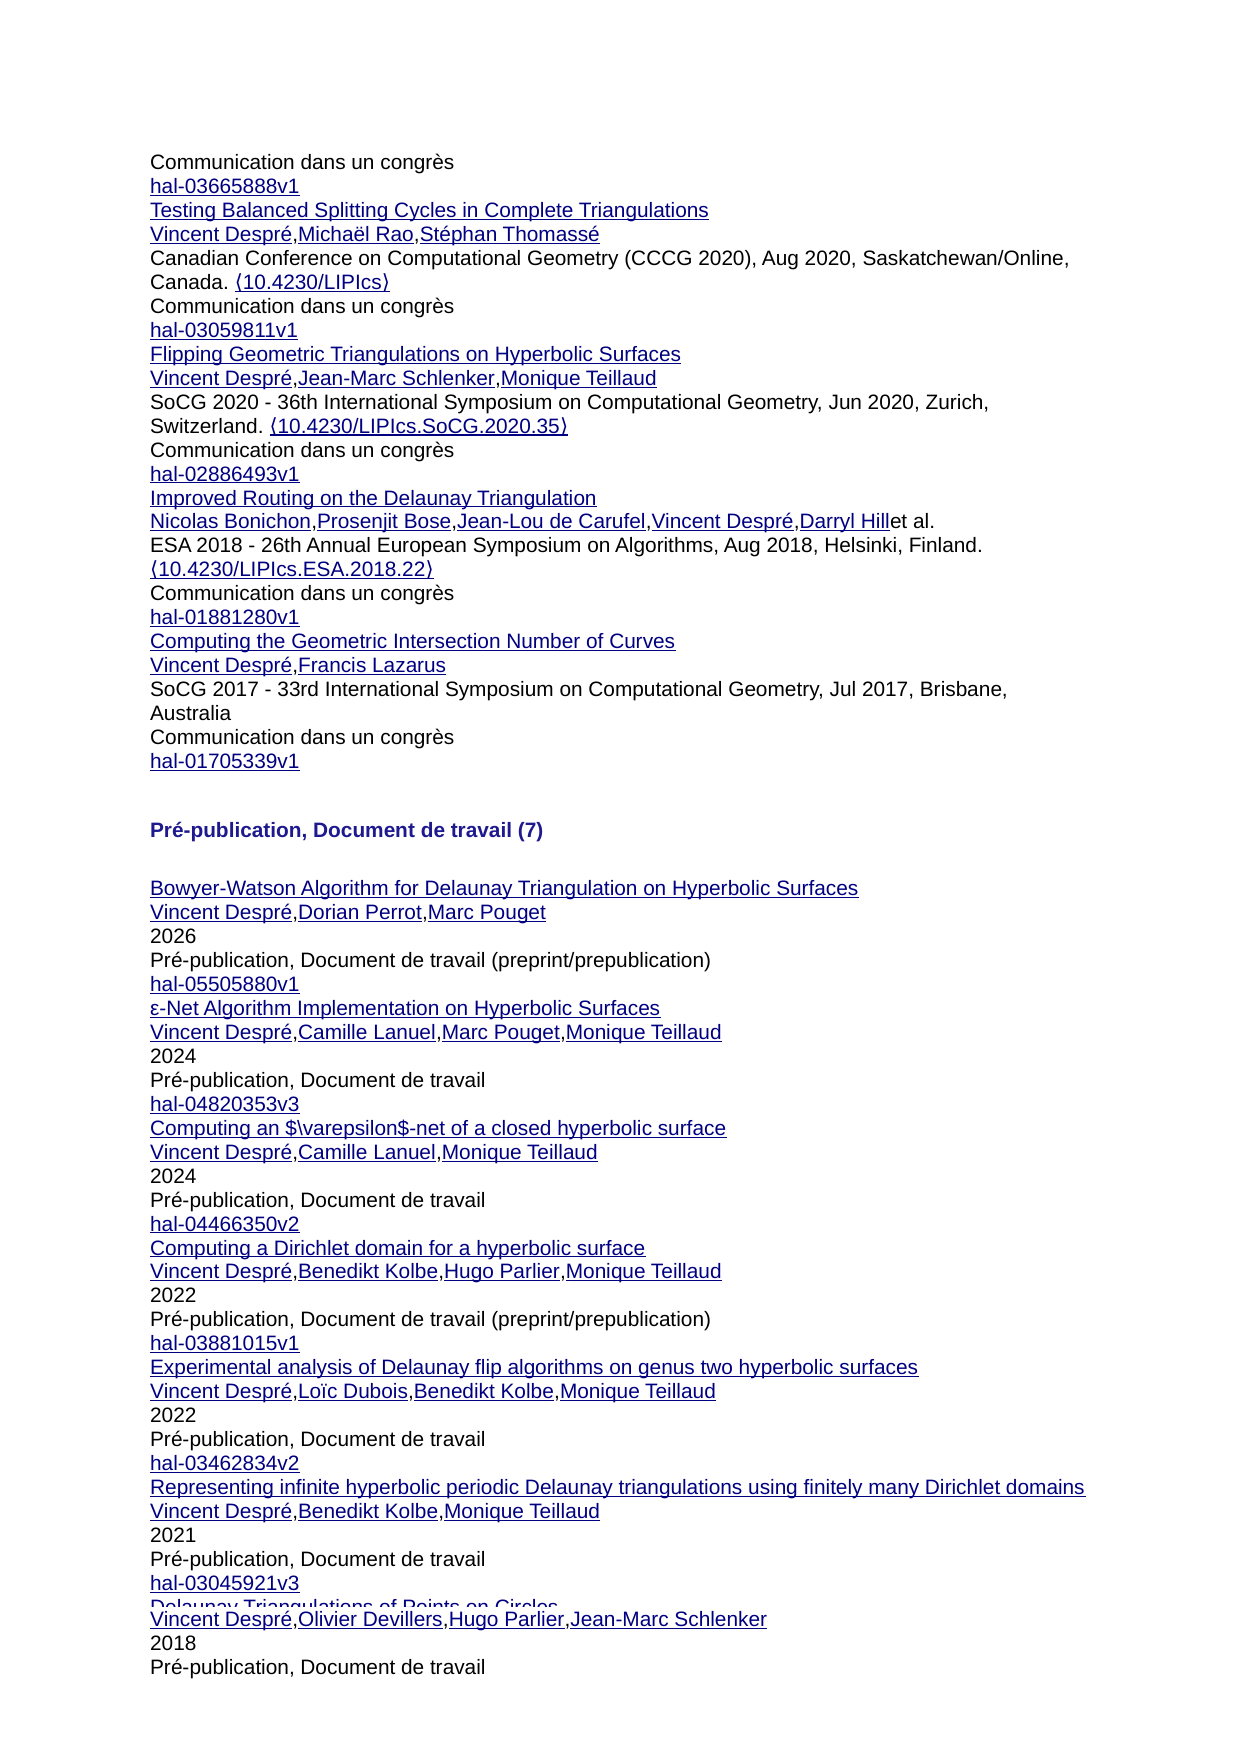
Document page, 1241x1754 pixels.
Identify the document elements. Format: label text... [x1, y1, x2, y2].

table_cell Experimental analysis of Delaunay flip algorithms on genus two hyperbolic surfaces Vincent Despré,Loïc Dubois,Benedikt Kolbe,Monique Teillaud 2022 Pré-publication, Document de travail hal-03462834v2 [150, 1355, 1090, 1475]
subtitle Pré-publication, Document de travail (7) [150, 818, 1090, 842]
table_cell Computing a Dirichlet domain for a hyperbolic surface Vincent Despré,Benedikt Kolbe,Hugo Parlier,Monique Teillaud 2022 Pré-publication, Document de travail (preprint/prepublication) hal-03881015v1 [150, 1235, 1090, 1355]
table_header Bowyer-Watson Algorithm for Delaunay Triangulation on Hyperbolic Surfaces Vincent Despré,Dorian Perrot,Marc Pouget 2026 Pré-publication, Document de travail (preprint/prepublication) hal-05505880v1 [150, 876, 1090, 996]
table_cell Computing the Geometric Intersection Number of Curves Vincent Despré,Francis Lazarus SoCG 2017 - 33rd International Symposium on Computational Geometry, Jul 2017, Brisbane, Australia Communication dans un congrès hal-01705339v1 [150, 629, 1090, 773]
table_cell Computing an $\varepsilon$-net of a closed hyperbolic surface Vincent Despré,Camille Lanuel,Monique Teillaud 2024 Pré-publication, Document de travail hal-04466350v2 [150, 1116, 1090, 1235]
table_cell Delaunay Triangulations of Points on Circles Vincent Despré,Olivier Devillers,Hugo Parlier,Jean-Marc Schlenker 2018 Pré-publication, Document de travail [150, 1595, 1090, 1679]
table_cell Testing Balanced Splitting Cycles in Complete Triangulations Vincent Despré,Michaël Rao,Stéphan Thomassé Canadian Conference on Computational Geometry (CCCG 2020), Aug 2020, Saskatchewan/Online, Canada. ⟨10.4230/LIPIcs⟩ Communication dans un congrès hal-03059811v1 [150, 198, 1090, 342]
table_cell Representing infinite hyperbolic periodic Delaunay triangulations using finitely many Dirichlet domains Vincent Despré,Benedikt Kolbe,Monique Teillaud 2021 Pré-publication, Document de travail hal-03045921v3 [150, 1475, 1090, 1595]
table_cell ε-Net Algorithm Implementation on Hyperbolic Surfaces Vincent Despré,Camille Lanuel,Marc Pouget,Monique Teillaud 2024 Pré-publication, Document de travail hal-04820353v3 [150, 996, 1090, 1116]
table_cell Flipping Geometric Triangulations on Hyperbolic Surfaces Vincent Despré,Jean-Marc Schlenker,Monique Teillaud SoCG 2020 - 36th International Symposium on Computational Geometry, Jun 2020, Zurich, Switzerland. ⟨10.4230/LIPIcs.SoCG.2020.35⟩ Communication dans un congrès hal-02886493v1 [150, 342, 1090, 485]
table_cell Improved Routing on the Delaunay Triangulation Nicolas Bonichon,Prosenjit Bose,Jean-Lou de Carufel,Vincent Despré,Darryl Hillet al. ESA 2018 - 26th Annual European Symposium on Algorithms, Aug 2018, Helsinki, Finland. ⟨10.4230/LIPIcs.ESA.2018.22⟩ Communication dans un congrès hal-01881280v1 [150, 485, 1090, 629]
table_cell Communication dans un congrès hal-03665888v1 [150, 150, 1090, 198]
